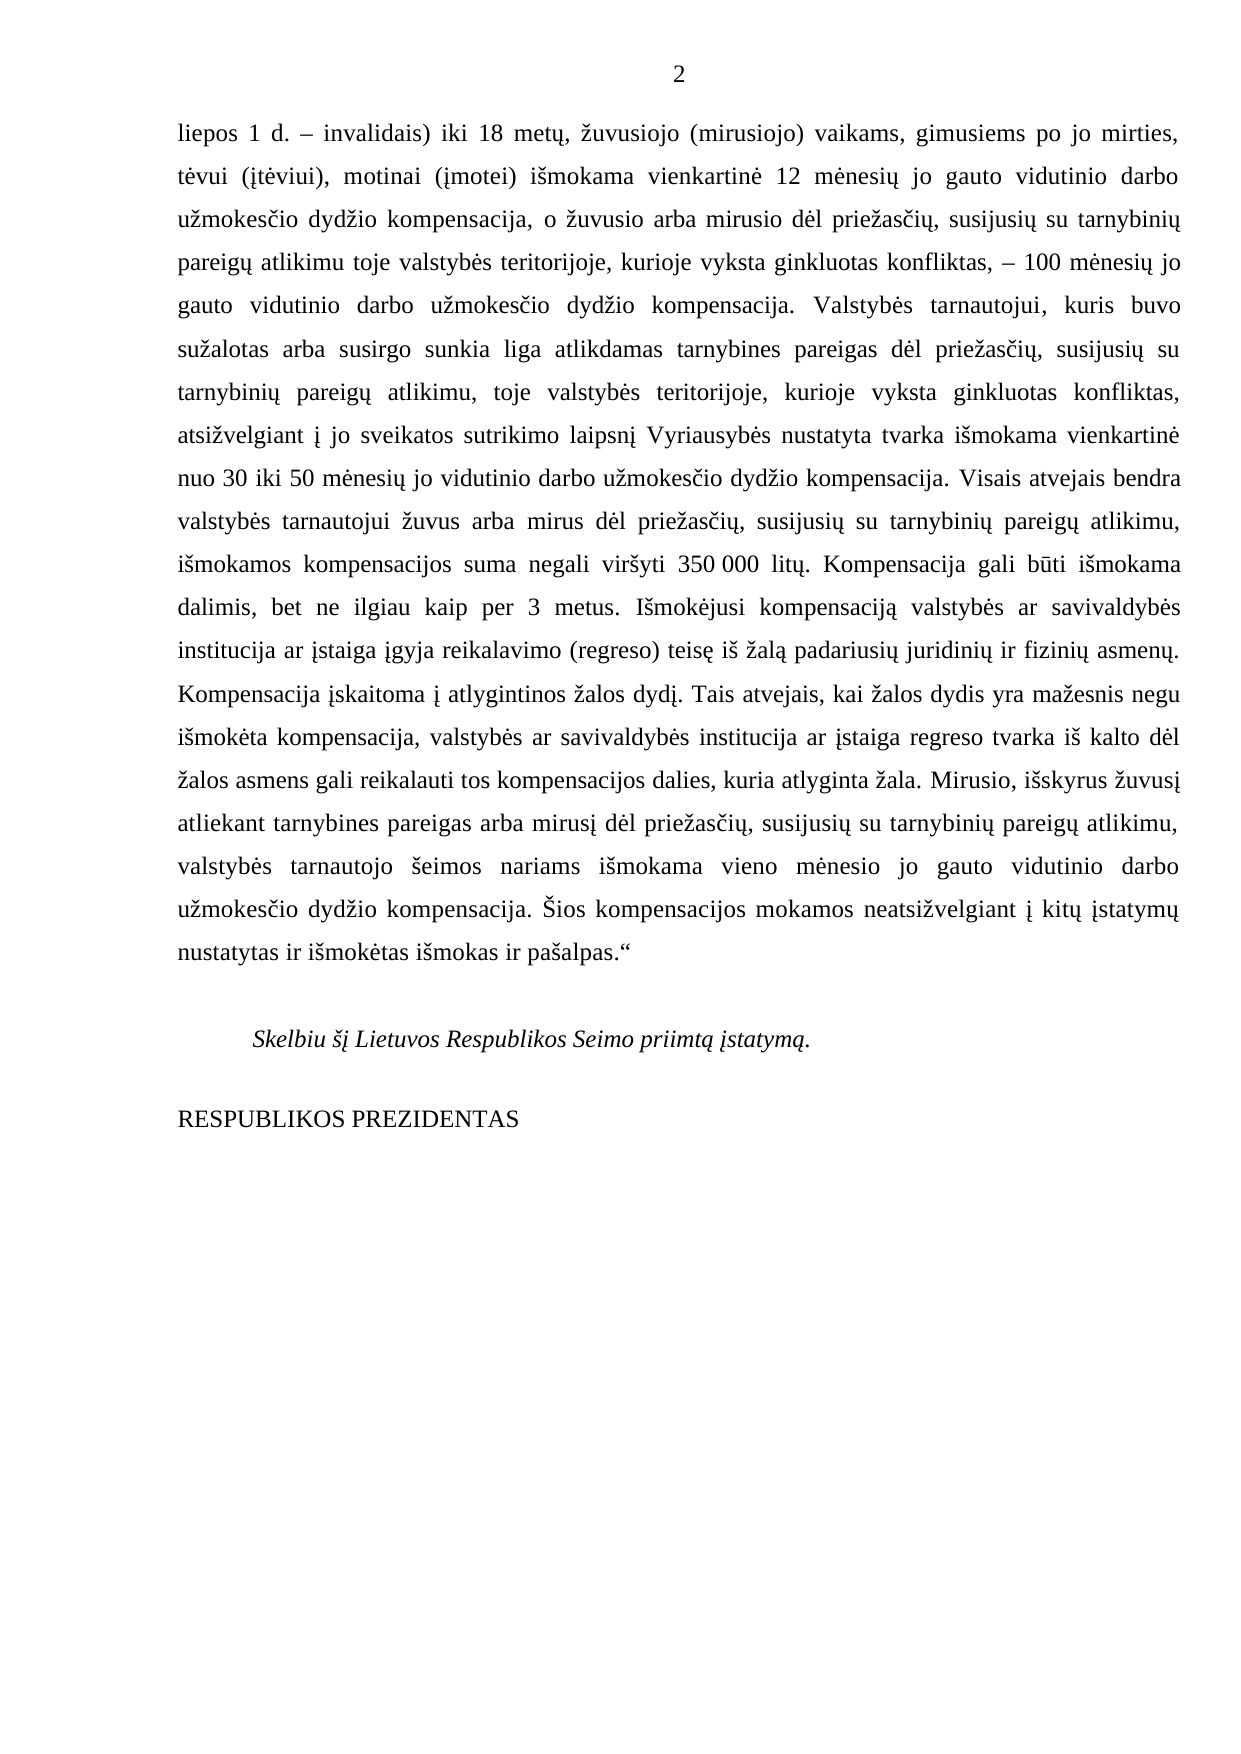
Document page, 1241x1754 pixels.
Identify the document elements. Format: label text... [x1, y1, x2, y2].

text Skelbiu šį Lietuvos Respublikos Seimo priimtą įstatymą. [177, 1024, 1181, 1052]
text liepos 1 d. – invalidais) iki 18 metų, žuvusiojo (mirusiojo) vaikams, gimusiems po jo mirties, tėvui (įtėviui), motinai (įmotei) išmokama vienkartinė 12 mėnesių jo gauto vidutinio darbo užmokesčio dydžio kompensacija, o žuvusio arba mirusio dėl priežasčių, susijusių su tarnybinių pareigų atlikimu toje valstybės teritorijoje, kurioje vyksta ginkluotas konfliktas, – 100 mėnesių jo gauto vidutinio darbo užmokesčio dydžio kompensacija. Valstybės tarnautojui, kuris buvo sužalotas arba susirgo sunkia liga atlikdamas tarnybines pareigas dėl priežasčių, susijusių su tarnybinių pareigų atlikimu, toje valstybės teritorijoje, kurioje vyksta ginkluotas konfliktas, atsižvelgiant į jo sveikatos sutrikimo laipsnį Vyriausybės nustatyta tvarka išmokama vienkartinė nuo 30 iki 50 mėnesių jo vidutinio darbo užmokesčio dydžio kompensacija. Visais atvejais bendra valstybės tarnautojui žuvus arba mirus dėl priežasčių, susijusių su tarnybinių pareigų atlikimu, išmokamos kompensacijos suma negali viršyti 350 000 litų. Kompensacija gali būti išmokama dalimis, bet ne ilgiau kaip per 3 metus. Išmokėjusi kompensaciją valstybės ar savivaldybės institucija ar įstaiga įgyja reikalavimo (regreso) teisę iš žalą padariusių juridinių ir fizinių asmenų. Kompensacija įskaitoma į atlygintinos žalos dydį. Tais atvejais, kai žalos dydis yra mažesnis negu išmokėta kompensacija, valstybės ar savivaldybės institucija ar įstaiga regreso tvarka iš kalto dėl žalos asmens gali reikalauti tos kompensacijos dalies, kuria atlyginta žala. Mirusio, išskyrus žuvusį atliekant tarnybines pareigas arba mirusį dėl priežasčių, susijusių su tarnybinių pareigų atlikimu, valstybės tarnautojo šeimos nariams išmokama vieno mėnesio jo gauto vidutinio darbo užmokesčio dydžio kompensacija. Šios kompensacijos mokamos neatsižvelgiant į kitų įstatymų nustatytas ir išmokėtas išmokas ir pašalpas.“ [177, 118, 1181, 966]
text RESPUBLIKOS PREZIDENTAS [177, 1104, 1181, 1133]
